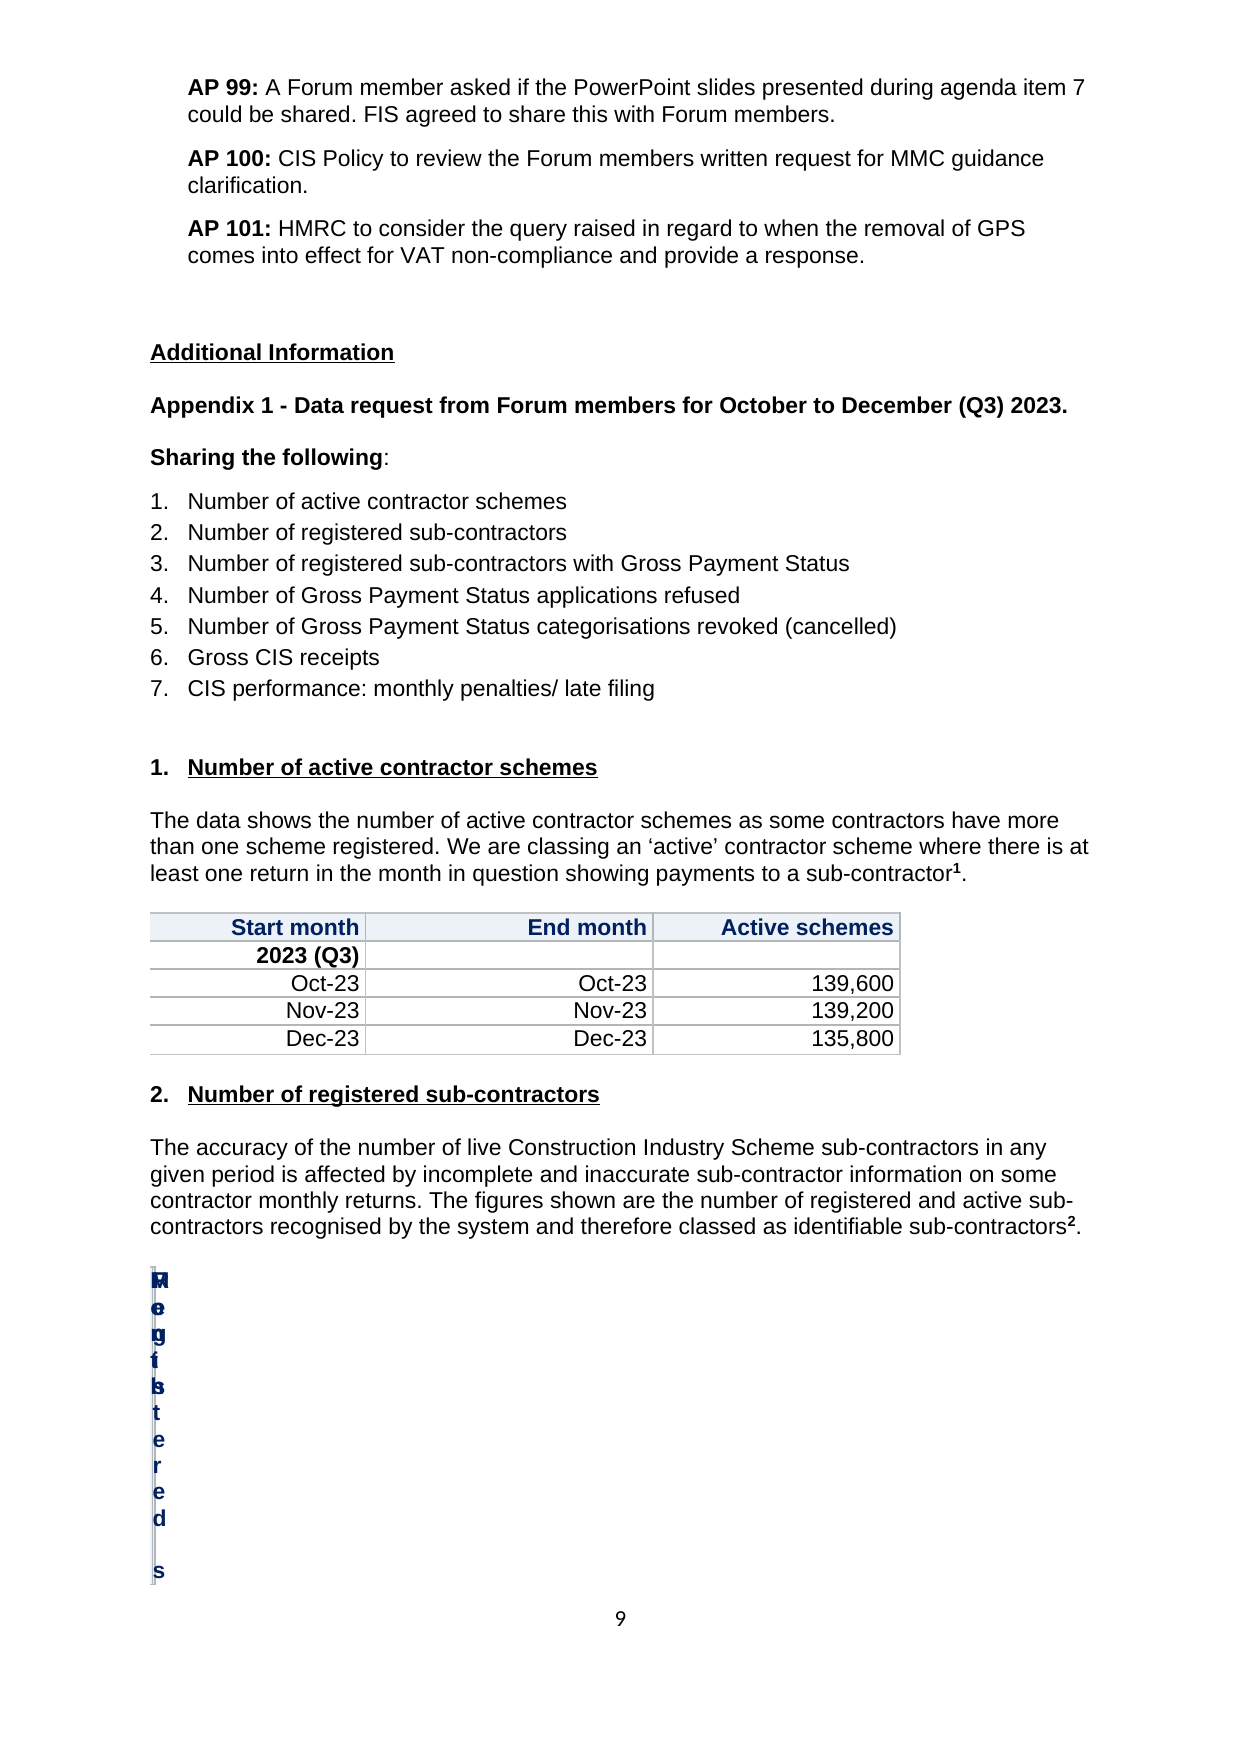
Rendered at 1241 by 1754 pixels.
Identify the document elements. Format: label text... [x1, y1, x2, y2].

table_cell [654, 942, 899, 968]
table_cell Nov-23 [516, 998, 652, 1024]
text The accuracy of the number of live Construction Industry Scheme sub-contractors in any given period is affected by incomplete and inaccurate sub-contractor information on some contractor monthly returns. The figures shown are the number of registered and active sub-contractors recognised by the system and therefore classed as identifiable sub-contractors2. [150, 1134, 1090, 1239]
table_header [366, 914, 516, 940]
list Number of Gross Payment Status categorisations revoked (cancelled) [150, 613, 1090, 639]
table_header Start month [150, 914, 365, 940]
table_cell [516, 942, 652, 968]
list Number of active contractor schemes [150, 488, 1090, 514]
table_cell 135,800 [654, 1026, 899, 1053]
table_cell Nov-23 [150, 998, 365, 1024]
text Additional Information [150, 339, 1090, 365]
text Appendix 1 - Data request from Forum members for October to December (Q3) 2023. [150, 392, 1090, 418]
table_cell [366, 998, 516, 1024]
text The data shows the number of active contractor schemes as some contractors have more than one scheme registered. We are classing an ‘active’ contractor scheme where there is at least one return in the month in question showing payments to a sub-contractor1. [150, 807, 1090, 886]
table_cell Dec-23 [150, 1026, 365, 1053]
table_cell [366, 970, 516, 996]
list Number of registered sub-contractors [150, 519, 1090, 546]
list Number of registered sub-contractors with Gross Payment Status [150, 550, 1090, 577]
list Number of registered sub-contractors [150, 1081, 1090, 1108]
text Sharing the following: [150, 444, 1090, 471]
text AP 100: CIS Policy to review the Forum members written request for MMC guidance clarification. [187, 144, 1090, 198]
table_cell 139,200 [654, 998, 899, 1024]
list CIS performance: monthly penalties/ late filing [150, 675, 1090, 701]
list Number of Gross Payment Status applications refused [150, 582, 1090, 608]
table_cell [366, 942, 516, 968]
table_cell 139,600 [654, 970, 899, 996]
table_header Active schemes [654, 914, 899, 940]
list Gross CIS receipts [150, 644, 1090, 670]
table_cell 2023 (Q3) [150, 942, 365, 968]
table_cell [366, 1026, 516, 1053]
table_header End month [516, 914, 652, 940]
text AP 101: HMRC to consider the query raised in regard to when the removal of GPS comes into effect for VAT non-compliance and provide a response. [187, 215, 1090, 269]
table_cell Oct-23 [150, 970, 365, 996]
list Number of active contractor schemes [150, 754, 1090, 780]
text AP 99: A Forum member asked if the PowerPoint slides presented during agenda item 7 could be shared. FIS agreed to share this with Forum members. [187, 74, 1090, 127]
table_cell Dec-23 [516, 1026, 652, 1053]
table_cell Oct-23 [516, 970, 652, 996]
